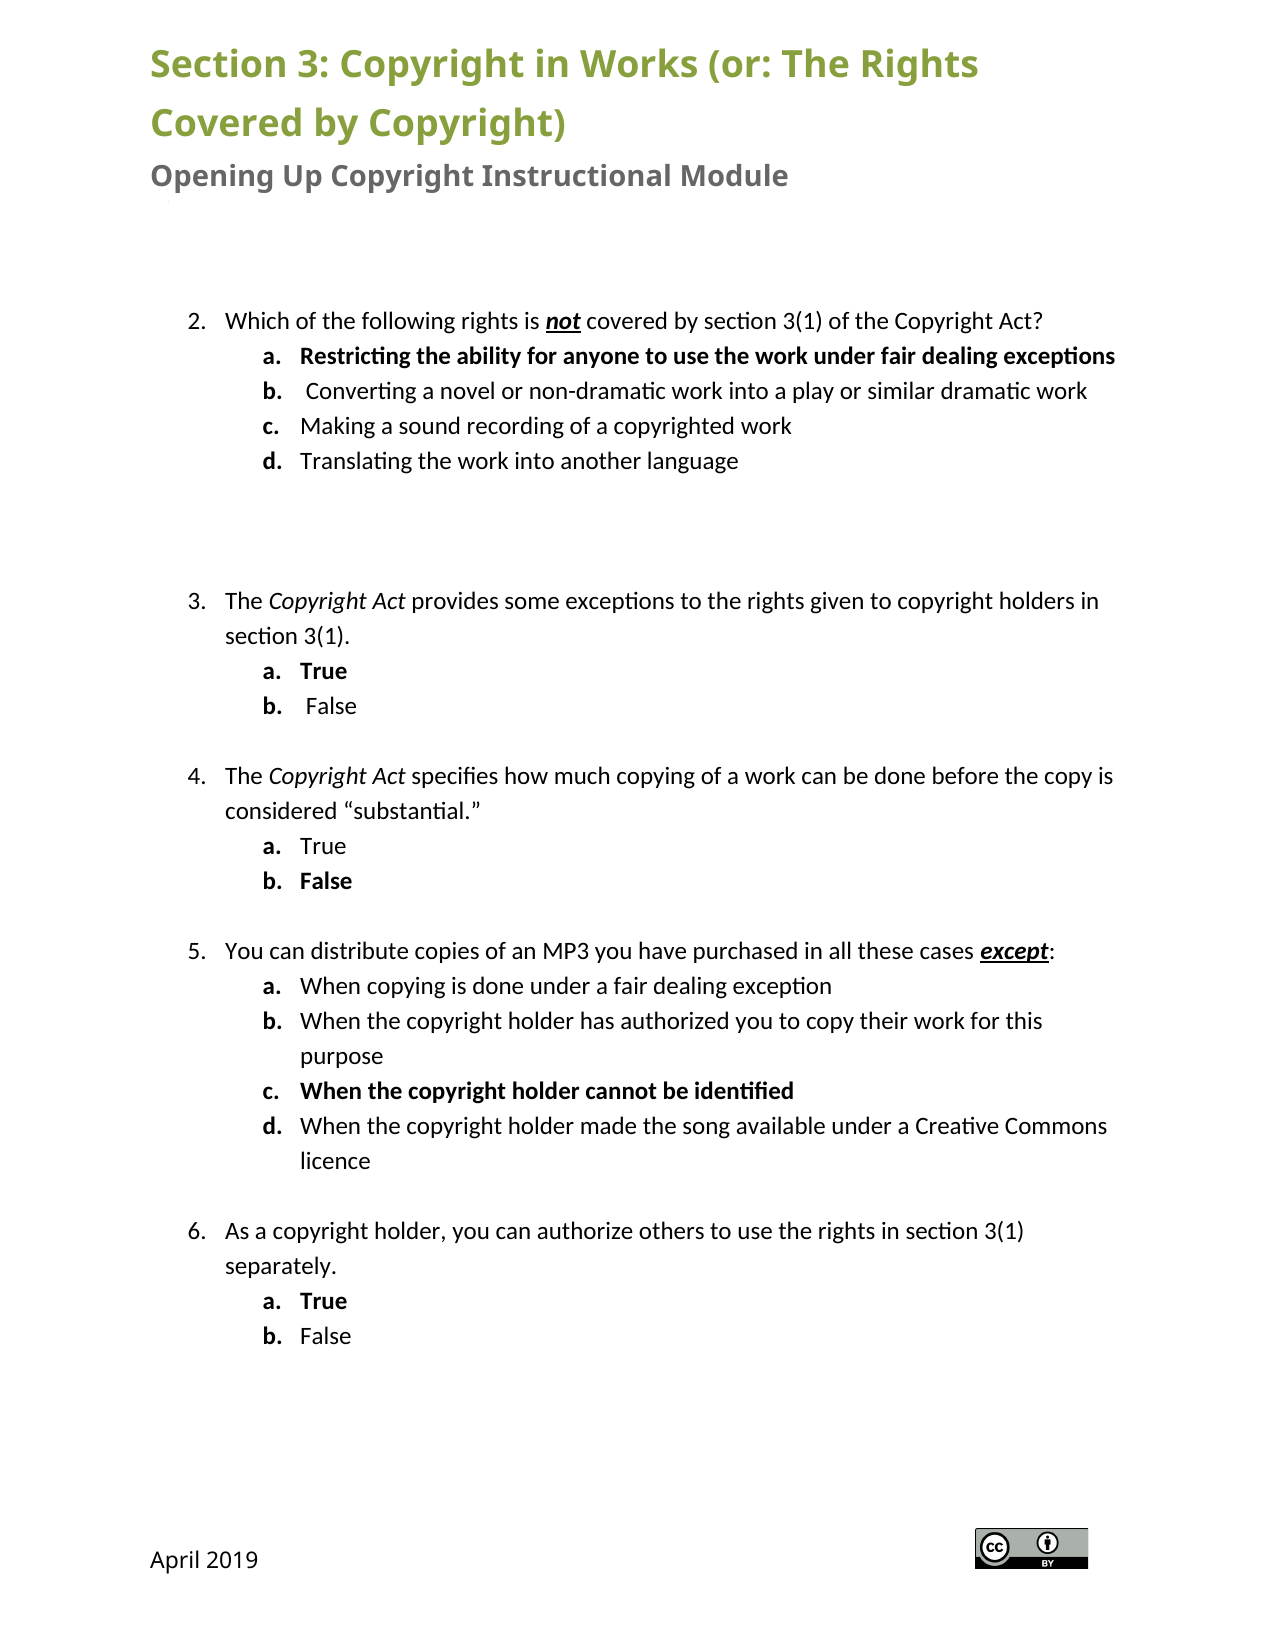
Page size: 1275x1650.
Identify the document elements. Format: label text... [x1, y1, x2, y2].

list As a copyright holder, you can authorize others to use the rights in section 3(1) separately. [187, 1215, 1125, 1281]
list True [262, 830, 1125, 861]
list The Copyright Act provides some exceptions to the rights given to copyright holders in section 3(1). [187, 585, 1125, 651]
list You can distribute copies of an MP3 you have purchased in all these cases except: [187, 935, 1125, 966]
list When copying is done under a fair dealing exception [262, 970, 1125, 1001]
list When the copyright holder cannot be identified [262, 1075, 1125, 1106]
list Translating the work into another language [262, 445, 1125, 581]
list The Copyright Act specifies how much copying of a work can be done before the copy is considered “substantial.” [187, 760, 1125, 826]
list Restricting the ability for anyone to use the work under fair dealing exceptions [262, 340, 1125, 371]
list Which of the following rights is not covered by section 3(1) of the Copyright Act? [187, 305, 1125, 336]
list False [262, 1320, 1125, 1386]
list False [262, 690, 1125, 756]
list Making a sound recording of a copyrighted work [262, 410, 1125, 441]
list True [262, 655, 1125, 686]
list True [262, 1285, 1125, 1316]
list When the copyright holder made the song available under a Creative Commons licence [262, 1110, 1125, 1211]
list When the copyright holder has authorized you to copy their work for this purpose [262, 1005, 1125, 1071]
list False [262, 865, 1125, 931]
picture [975, 1528, 1089, 1569]
list Converting a novel or non-dramatic work into a play or similar dramatic work [262, 375, 1125, 406]
list [262, 270, 1125, 301]
